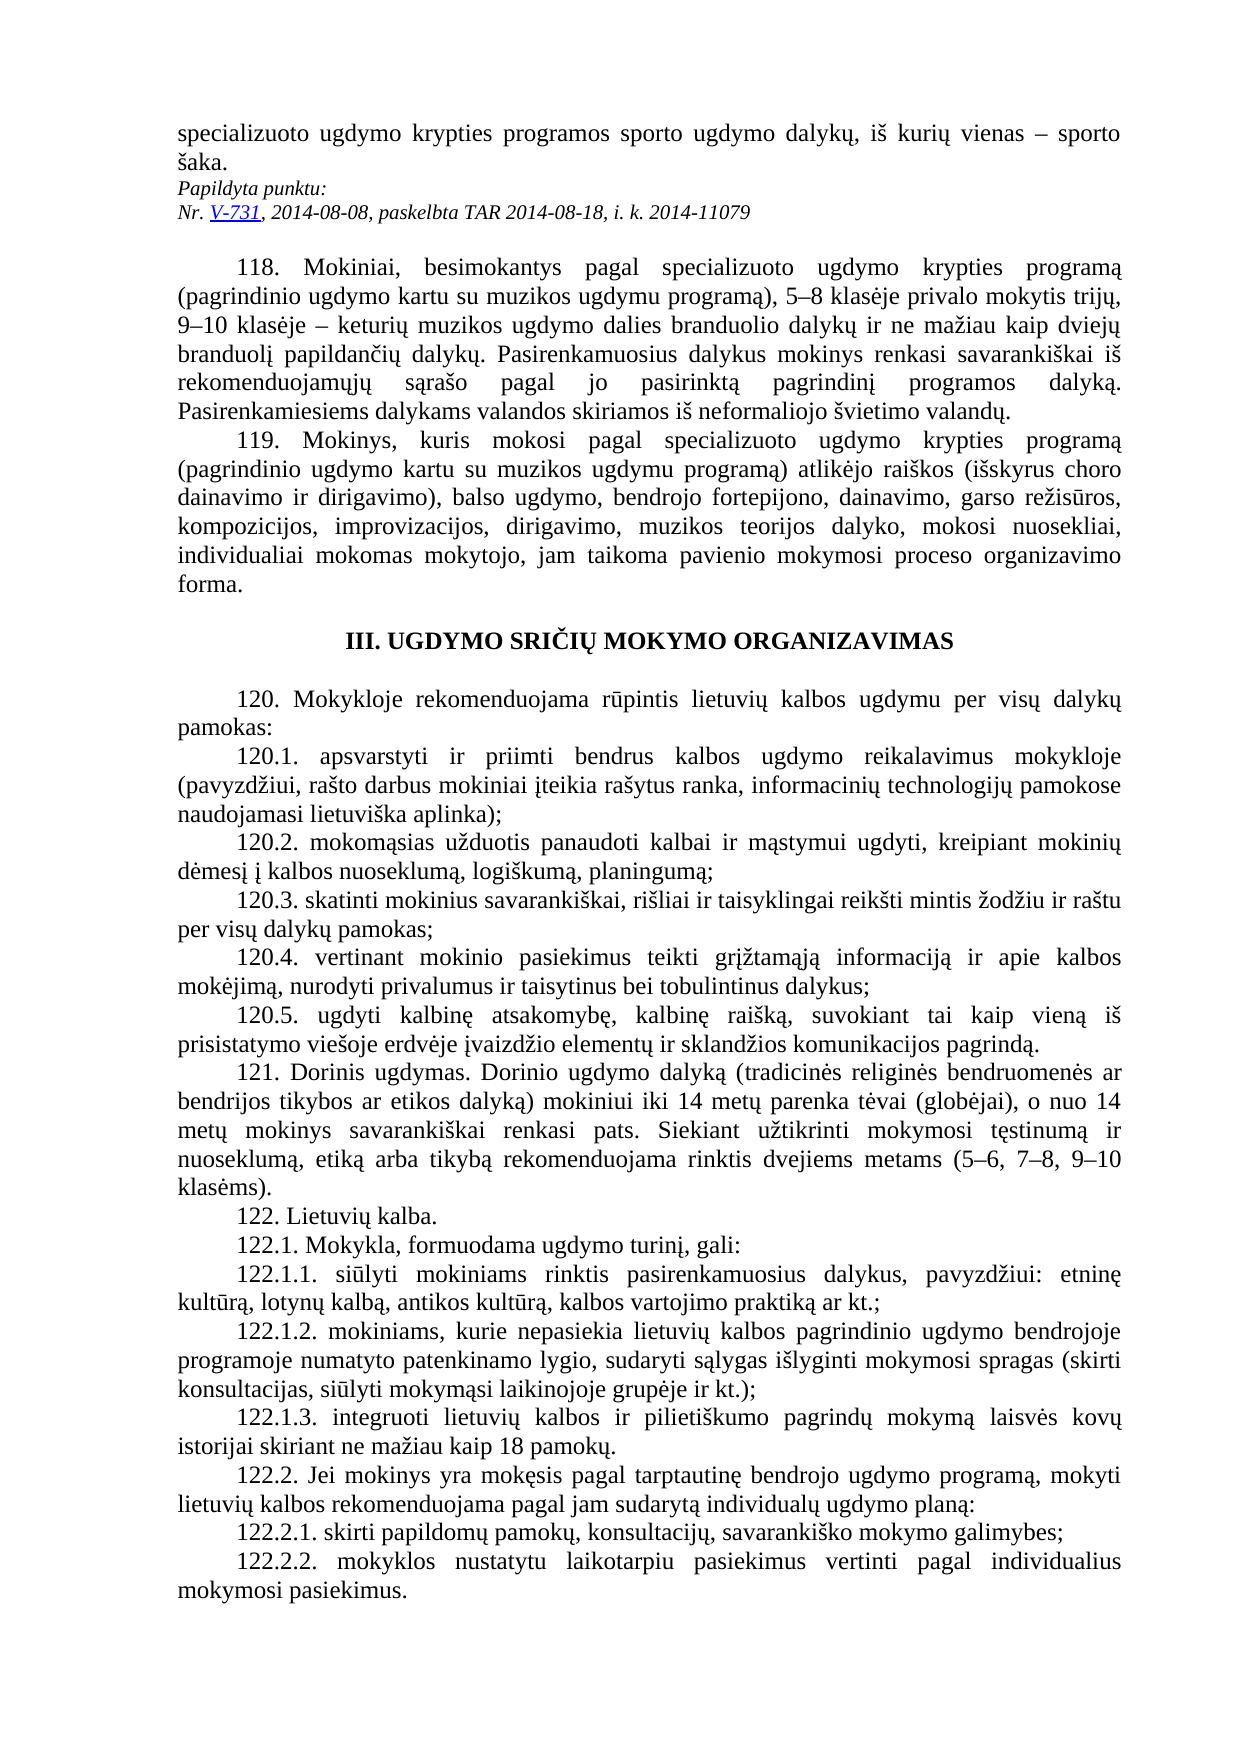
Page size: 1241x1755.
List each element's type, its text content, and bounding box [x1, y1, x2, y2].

text 122.2.1. skirti papildomų pamokų, konsultacijų, savarankiško mokymo galimybes; [177, 1517, 1122, 1546]
text 120.5. ugdyti kalbinę atsakomybę, kalbinę raišką, suvokiant tai kaip vieną iš prisistatymo viešoje erdvėje įvaizdžio elementų ir sklandžios komunikacijos pagrindą. [177, 1000, 1122, 1057]
text specializuoto ugdymo krypties programos sporto ugdymo dalykų, iš kurių vienas – sporto šaka. [177, 118, 1122, 176]
text 120.4. vertinant mokinio pasiekimus teikti grįžtamąją informaciją ir apie kalbos mokėjimą, nurodyti privalumus ir taisytinus bei tobulintinus dalykus; [177, 942, 1122, 1000]
text Papildyta punktu: [177, 176, 1122, 200]
text 122.2.2. mokyklos nustatytu laikotarpiu pasiekimus vertinti pagal individualius mokymosi pasiekimus. [177, 1546, 1122, 1604]
text 122.1.3. integruoti lietuvių kalbos ir pilietiškumo pagrindų mokymą laisvės kovų istorijai skiriant ne mažiau kaip 18 pamokų. [177, 1402, 1122, 1460]
text 122. Lietuvių kalba. [177, 1201, 1122, 1230]
text III. UGDYMO SRIČIŲ MOKYMO ORGANIZAVIMAS [177, 626, 1122, 655]
text 120.3. skatinti mokinius savarankiškai, rišliai ir taisyklingai reikšti mintis žodžiu ir raštu per visų dalykų pamokas; [177, 885, 1122, 942]
text 121. Dorinis ugdymas. Dorinio ugdymo dalyką (tradicinės religinės bendruomenės ar bendrijos tikybos ar etikos dalyką) mokiniui iki 14 metų parenka tėvai (globėjai), o nuo 14 metų mokinys savarankiškai renkasi pats. Siekiant užtikrinti mokymosi tęstinumą ir nuoseklumą, etiką arba tikybą rekomenduojama rinktis dvejiems metams (5–6, 7–8, 9–10 klasėms). [177, 1057, 1122, 1201]
text 122.2. Jei mokinys yra mokęsis pagal tarptautinę bendrojo ugdymo programą, mokyti lietuvių kalbos rekomenduojama pagal jam sudarytą individualų ugdymo planą: [177, 1460, 1122, 1517]
text 120.1. apsvarstyti ir priimti bendrus kalbos ugdymo reikalavimus mokykloje (pavyzdžiui, rašto darbus mokiniai įteikia rašytus ranka, informacinių technologijų pamokose naudojamasi lietuviška aplinka); [177, 741, 1122, 827]
text 120.2. mokomąsias užduotis panaudoti kalbai ir mąstymui ugdyti, kreipiant mokinių dėmesį į kalbos nuoseklumą, logiškumą, planingumą; [177, 827, 1122, 885]
text 122.1. Mokykla, formuodama ugdymo turinį, gali: [177, 1230, 1122, 1259]
text Nr. V-731, 2014-08-08, paskelbta TAR 2014-08-18, i. k. 2014-11079 [177, 200, 1122, 224]
text 122.1.1. siūlyti mokiniams rinktis pasirenkamuosius dalykus, pavyzdžiui: etninę kultūrą, lotynų kalbą, antikos kultūrą, kalbos vartojimo praktiką ar kt.; [177, 1259, 1122, 1316]
text 119. Mokinys, kuris mokosi pagal specializuoto ugdymo krypties programą (pagrindinio ugdymo kartu su muzikos ugdymu programą) atlikėjo raiškos (išskyrus choro dainavimo ir dirigavimo), balso ugdymo, bendrojo fortepijono, dainavimo, garso režisūros, kompozicijos, improvizacijos, dirigavimo, muzikos teorijos dalyko, mokosi nuosekliai, individualiai mokomas mokytojo, jam taikoma pavienio mokymosi proceso organizavimo forma. [177, 425, 1122, 597]
text 122.1.2. mokiniams, kurie nepasiekia lietuvių kalbos pagrindinio ugdymo bendrojoje programoje numatyto patenkinamo lygio, sudaryti sąlygas išlyginti mokymosi spragas (skirti konsultacijas, siūlyti mokymąsi laikinojoje grupėje ir kt.); [177, 1316, 1122, 1402]
text 120. Mokykloje rekomenduojama rūpintis lietuvių kalbos ugdymu per visų dalykų pamokas: [177, 684, 1122, 741]
text 118. Mokiniai, besimokantys pagal specializuoto ugdymo krypties programą (pagrindinio ugdymo kartu su muzikos ugdymu programą), 5–8 klasėje privalo mokytis trijų, 9–10 klasėje – keturių muzikos ugdymo dalies branduolio dalykų ir ne mažiau kaip dviejų branduolį papildančių dalykų. Pasirenkamuosius dalykus mokinys renkasi savarankiškai iš rekomenduojamųjų sąrašo pagal jo pasirinktą pagrindinį programos dalyką. Pasirenkamiesiems dalykams valandos skiriamos iš neformaliojo švietimo valandų. [177, 252, 1122, 425]
